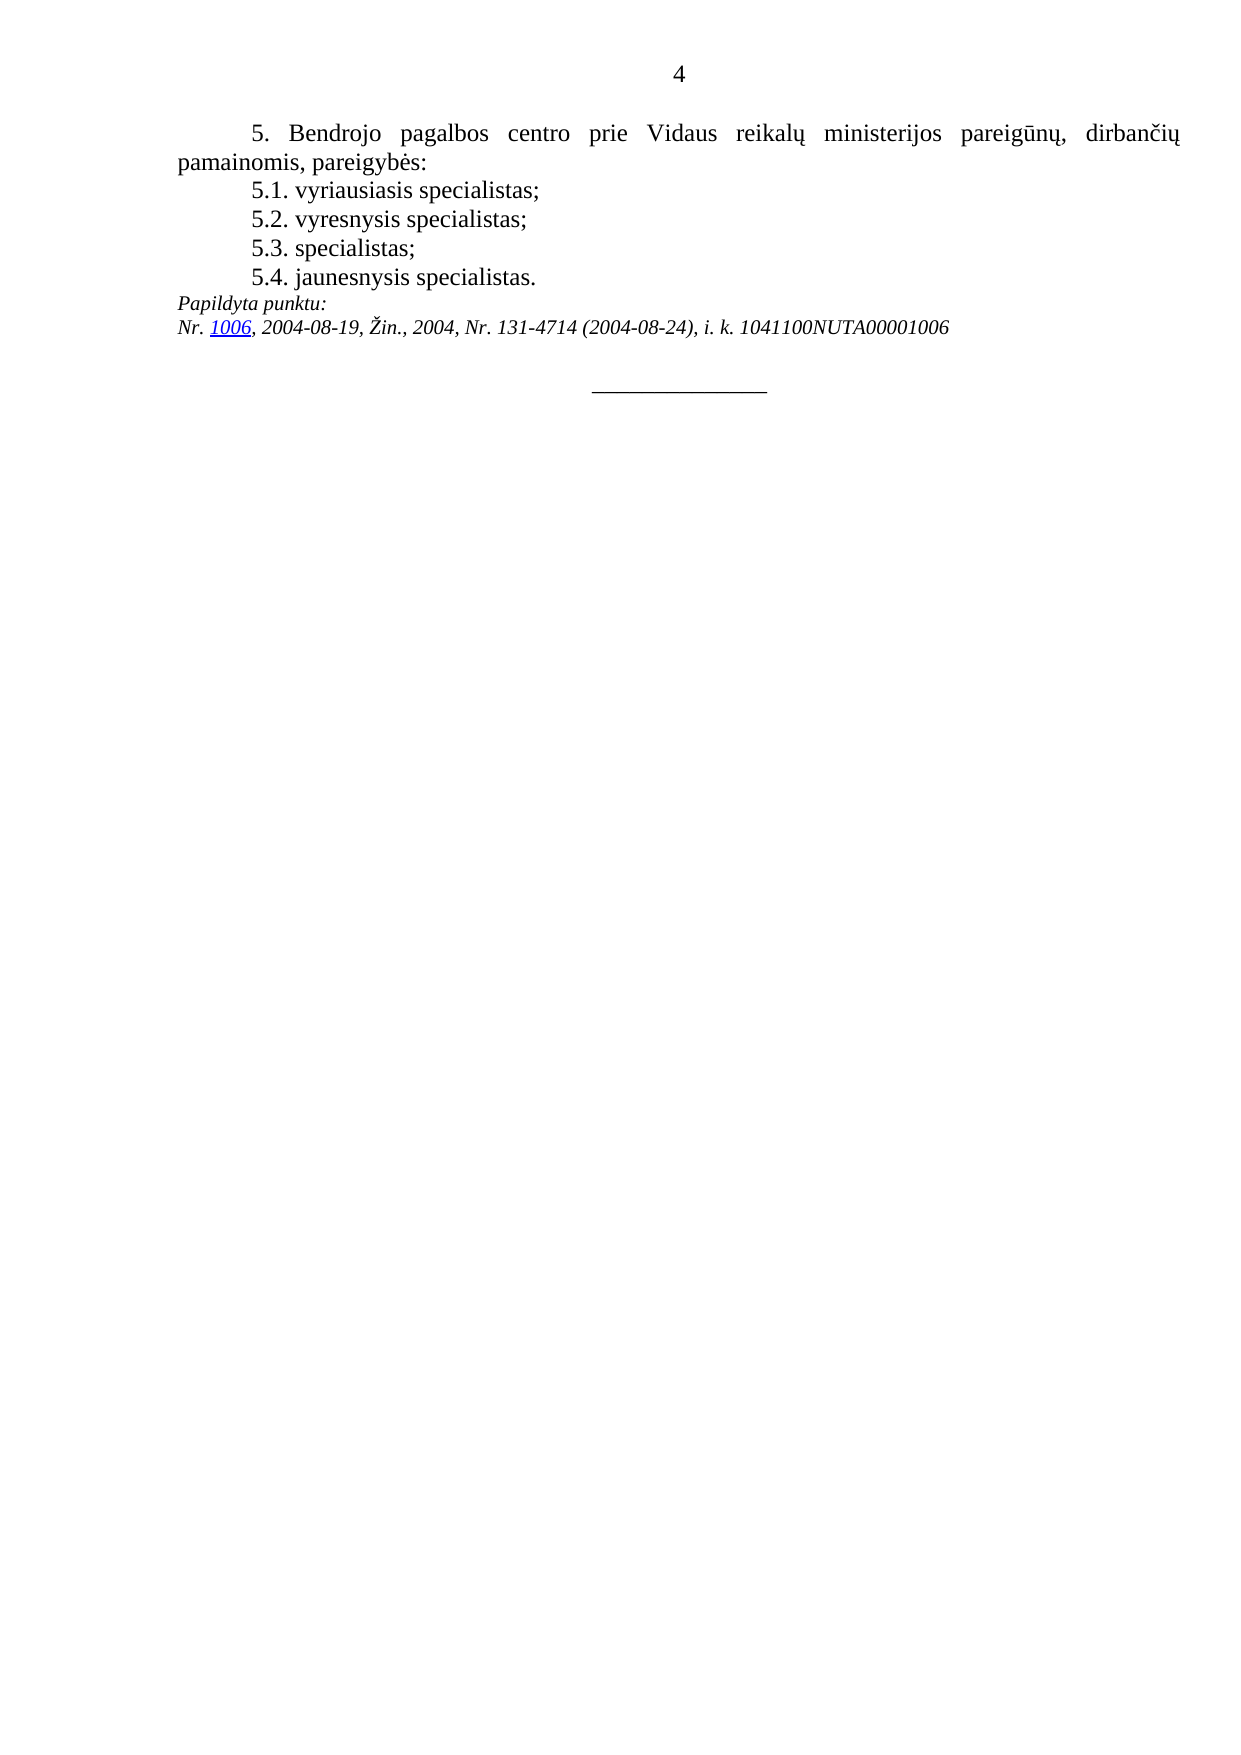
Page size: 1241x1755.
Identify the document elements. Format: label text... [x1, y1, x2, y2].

text 5.1. vyriausiasis specialistas; [177, 176, 1181, 204]
text Papildyta punktu: [177, 291, 1181, 315]
text ______________ [177, 367, 1181, 396]
text 5.4. jaunesnysis specialistas. [177, 262, 1181, 291]
text 5.3. specialistas; [177, 233, 1181, 262]
text 5.2. vyresnysis specialistas; [177, 204, 1181, 233]
text Nr. 1006, 2004-08-19, Žin., 2004, Nr. 131-4714 (2004-08-24), i. k. 1041100NUTA00001006 [177, 315, 1181, 339]
text 5. Bendrojo pagalbos centro prie Vidaus reikalų ministerijos pareigūnų, dirbančių pamainomis, pareigybės: [177, 118, 1181, 176]
